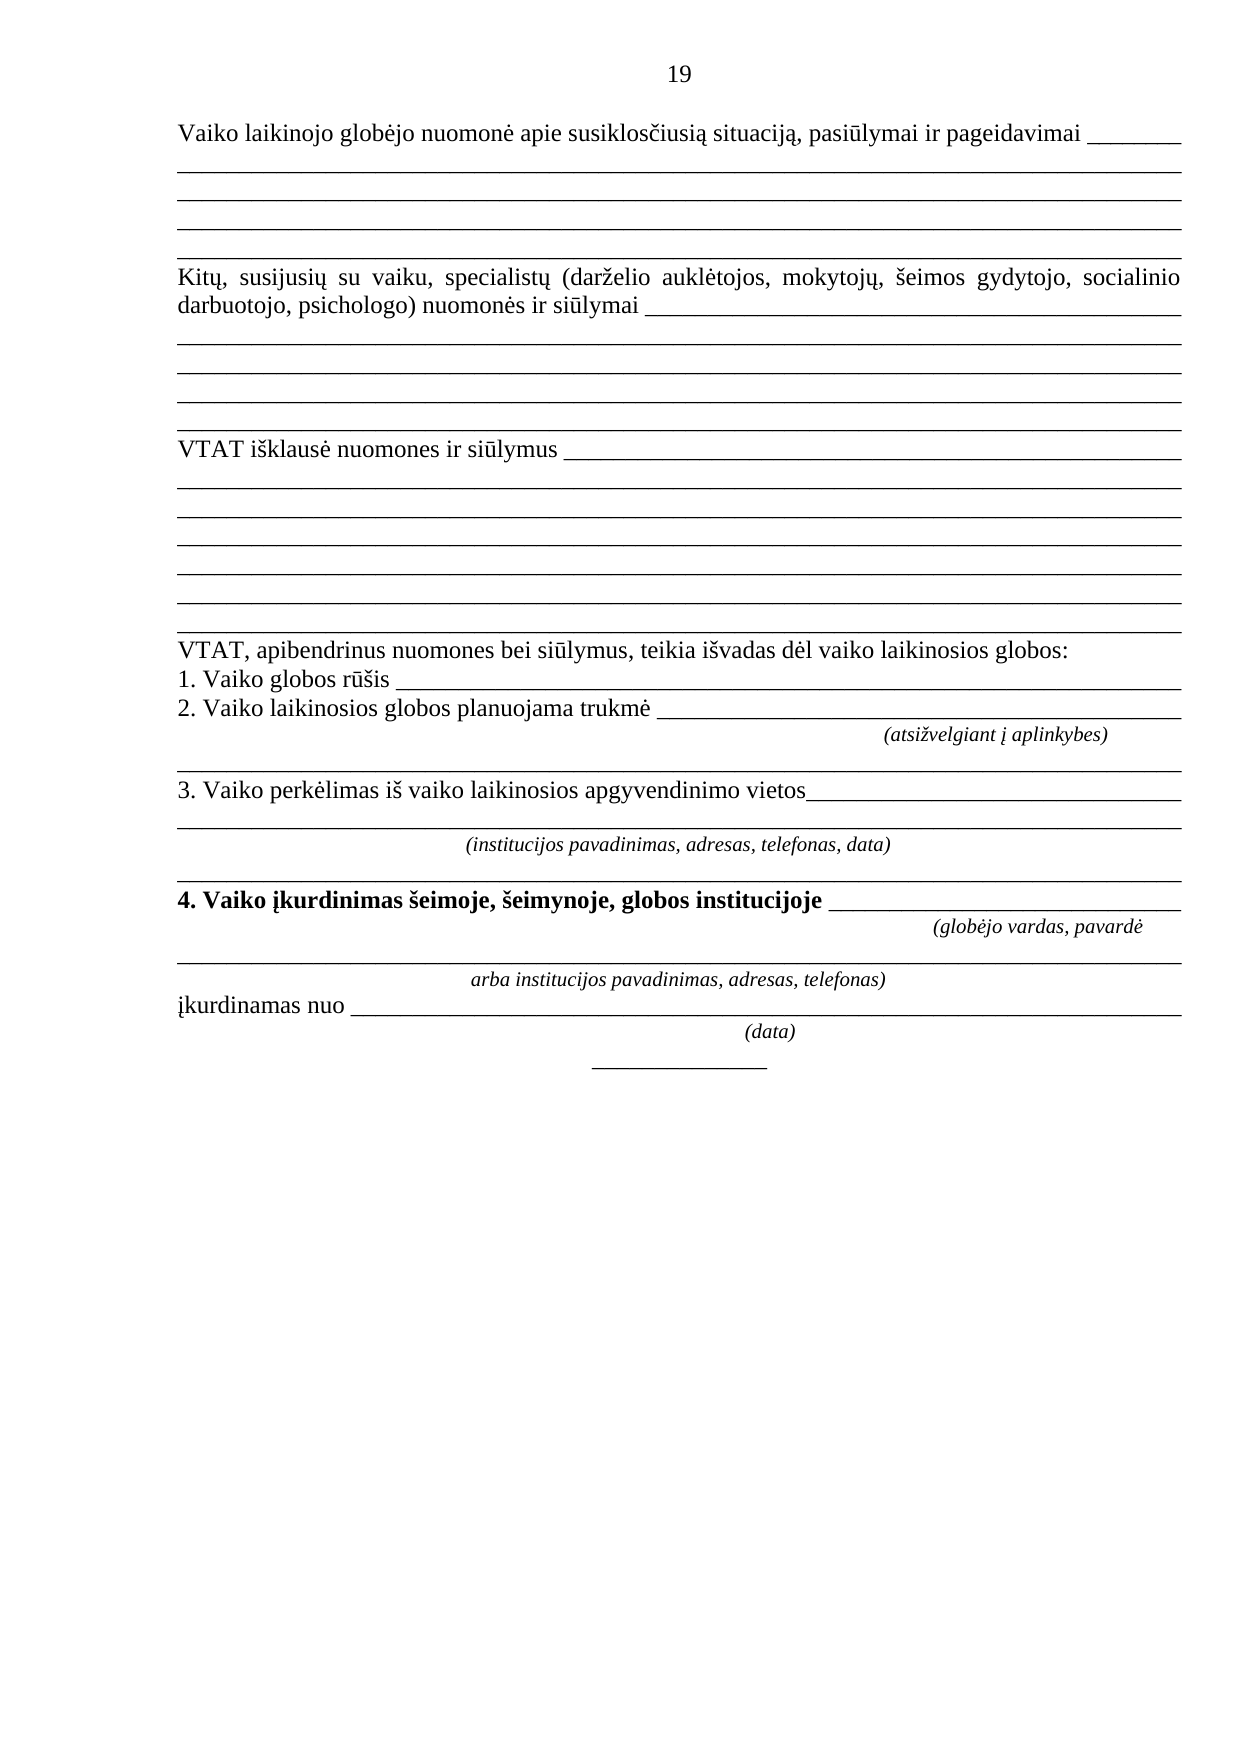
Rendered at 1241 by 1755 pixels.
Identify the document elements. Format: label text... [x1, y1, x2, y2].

text 1. Vaiko globos rūšis [177, 664, 1181, 693]
text (data) [177, 1019, 1181, 1043]
text ______________ [177, 1043, 1181, 1072]
text (atsižvelgiant į aplinkybes) [177, 722, 1181, 746]
text 4. Vaiko įkurdinimas šeimoje, šeimynoje, globos institucijoje [177, 885, 1181, 914]
text įkurdinamas nuo [177, 991, 1181, 1019]
text Vaiko laikinojo globėjo nuomonė apie susiklosčiusią situaciją, pasiūlymai ir pageidavimai [177, 118, 1181, 147]
text Kitų, susijusių su vaiku, specialistų (darželio auklėtojos, mokytojų, šeimos gydytojo, socialinio darbuotojo, psichologo) nuomonės ir siūlymai [177, 262, 1181, 319]
text VTAT, apibendrinus nuomones bei siūlymus, teikia išvadas dėl vaiko laikinosios globos: [177, 636, 1181, 664]
text arba institucijos pavadinimas, adresas, telefonas) [177, 967, 1181, 991]
text (institucijos pavadinimas, adresas, telefonas, data) [177, 832, 1181, 856]
text VTAT išklausė nuomones ir siūlymus [177, 434, 1181, 463]
text 3. Vaiko perkėlimas iš vaiko laikinosios apgyvendinimo vietos [177, 775, 1181, 803]
text (globėjo vardas, pavardė [177, 914, 1181, 938]
text 2. Vaiko laikinosios globos planuojama trukmė [177, 693, 1181, 722]
